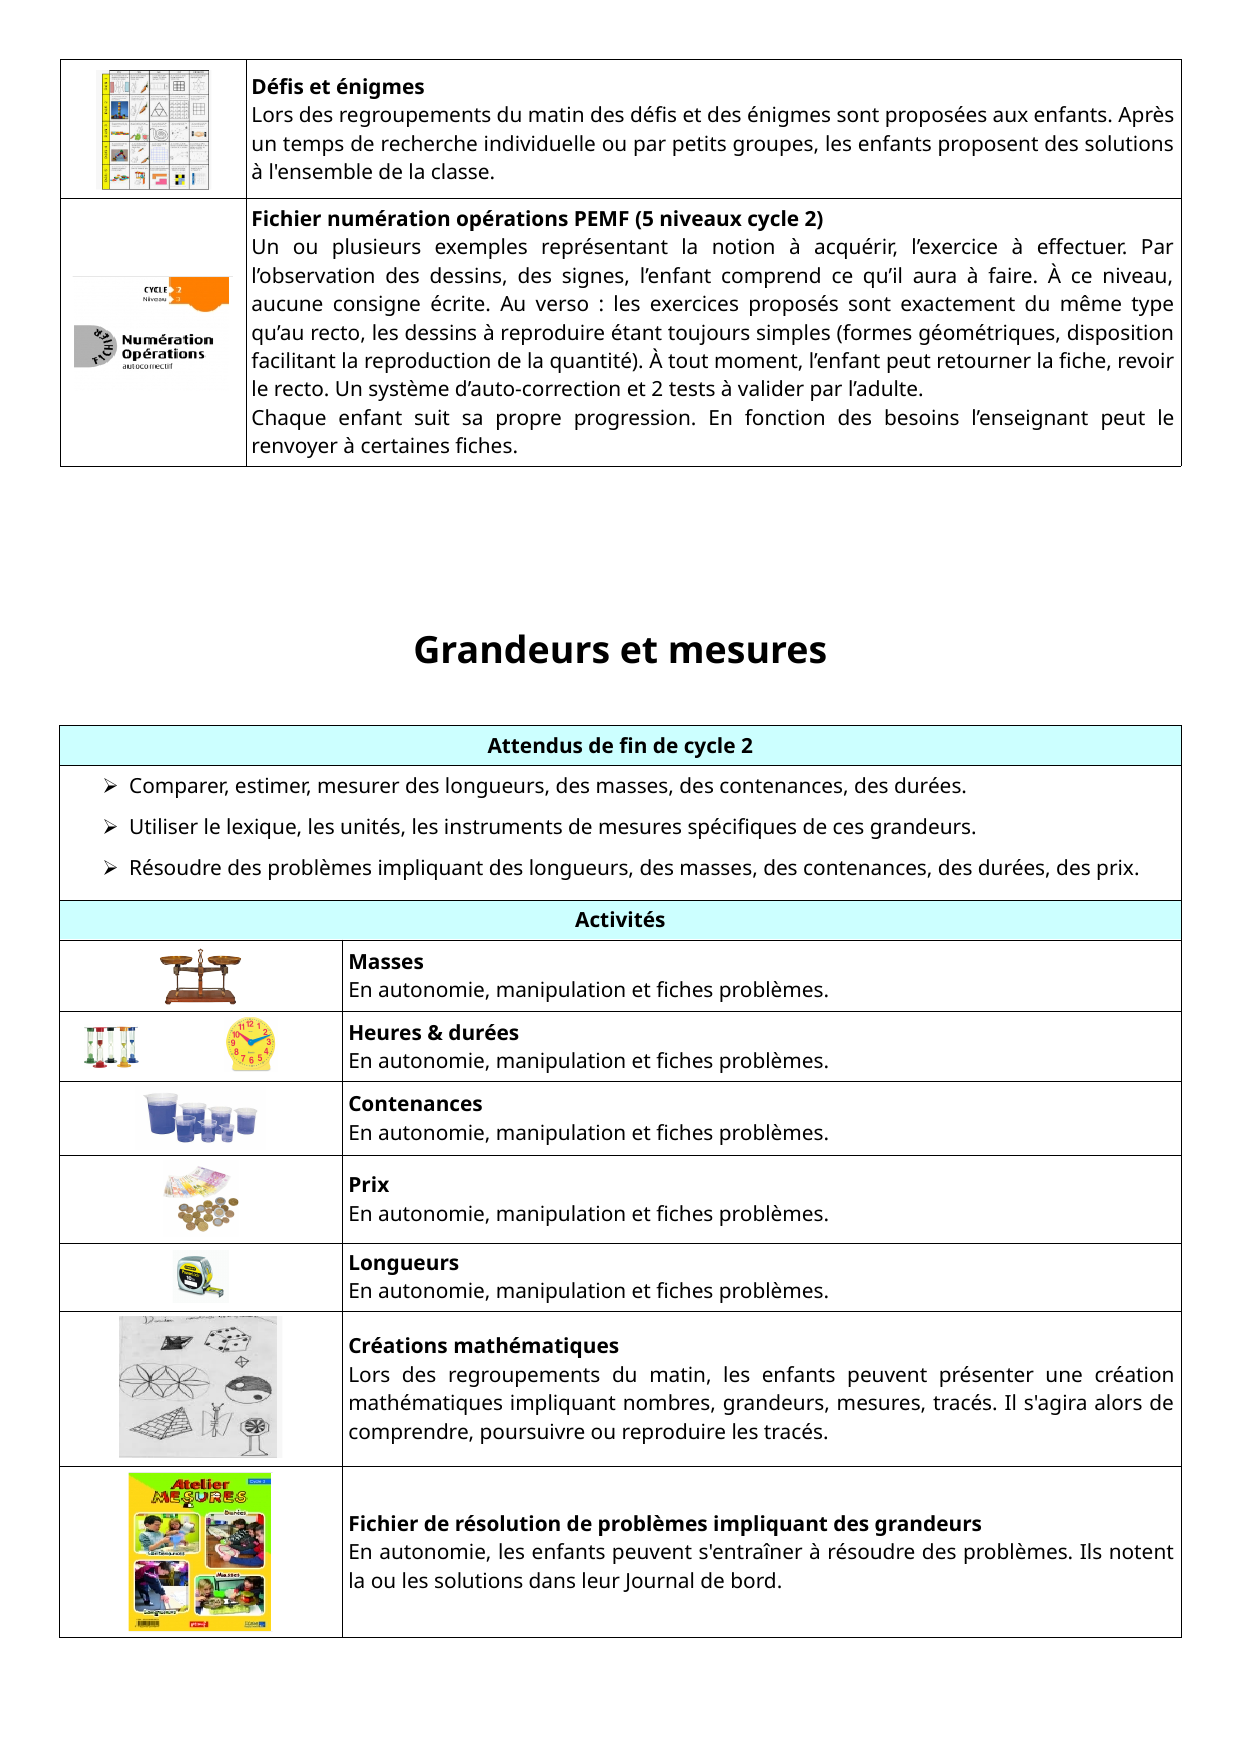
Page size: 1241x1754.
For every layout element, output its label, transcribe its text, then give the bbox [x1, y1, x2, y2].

table_cell [61, 60, 246, 198]
table_cell [60, 941, 342, 1011]
picture [119, 1316, 283, 1461]
table_cell [60, 1012, 159, 1081]
picture [83, 1024, 140, 1069]
picture [223, 1017, 278, 1072]
picture [172, 1250, 229, 1303]
text Grandeurs et mesures [59, 623, 1181, 674]
table_cell Contenances En autonomie, manipulation et fiches problèmes. [343, 1082, 1181, 1155]
table_cell Longueurs En autonomie, manipulation et fiches problèmes. [343, 1244, 1181, 1311]
table_cell Masses En autonomie, manipulation et fiches problèmes. [343, 941, 1181, 1011]
table_cell Fichier de résolution de problèmes impliquant des grandeurs En autonomie, les enfants peuvent s'entraîner à résoudre des problèmes. Ils notent la ou les solutions dans leur Journal de bord. [343, 1467, 1181, 1637]
picture [72, 273, 233, 391]
table_cell [159, 1012, 342, 1081]
table_cell [60, 1467, 342, 1637]
table_cell Créations mathématiques Lors des regroupements du matin, les enfants peuvent présenter une création mathématiques impliquant nombres, grandeurs, mesures, tracés. Il s'agira alors de comprendre, poursuivre ou reproduire les tracés. [343, 1312, 1181, 1466]
picture [158, 945, 243, 1006]
table_cell [60, 1244, 342, 1311]
table_cell Heures & durées En autonomie, manipulation et fiches problèmes. [343, 1012, 1181, 1081]
table_cell [61, 199, 246, 466]
table_cell [60, 1082, 342, 1155]
table_cell Défis et énigmes Lors des regroupements du matin des défis et des énigmes sont proposées aux enfants. Après un temps de recherche individuelle ou par petits groupes, les enfants proposent des solutions à l'ensemble de la classe. [247, 60, 1181, 198]
table_cell Fichier numération opérations PEMF (5 niveaux cycle 2) Un ou plusieurs exemples représentant la notion à acquérir, l’exercice à effectuer. Par l’observation des dessins, des signes, l’enfant comprend ce qu’il aura à faire. À ce niveau, aucune consigne écrite. Au verso : les exercices proposés sont exactement du même type qu’au recto, les dessins à reproduire étant toujours simples (formes géométriques, disposition facilitant la reproduction de la quantité). À tout moment, l’enfant peut retourner la fiche, revoir le recto. Un système d’auto-correction et 2 tests à valider par l’adulte. Chaque enfant suit sa propre progression. En fonction des besoins l’enseignant peut le renvoyer à certaines fiches. [247, 199, 1181, 466]
picture [128, 1471, 273, 1632]
picture [94, 65, 212, 193]
table_cell [60, 1312, 342, 1466]
table_cell [60, 1156, 342, 1242]
table_header Attendus de fin de cycle 2 [60, 726, 1181, 765]
table_cell Comparer, estimer, mesurer des longueurs, des masses, des contenances, des durées. Utiliser le lexique, les unités, les instruments de mesures spécifiques de ces grandeurs. Résoudre des problèmes impliquant des longueurs, des masses, des contenances, des durées, des prix. [60, 766, 1181, 899]
picture [162, 1160, 239, 1237]
table_cell Prix En autonomie, manipulation et fiches problèmes. [343, 1156, 1181, 1242]
table_cell Activités [60, 901, 1181, 939]
picture [135, 1086, 267, 1150]
